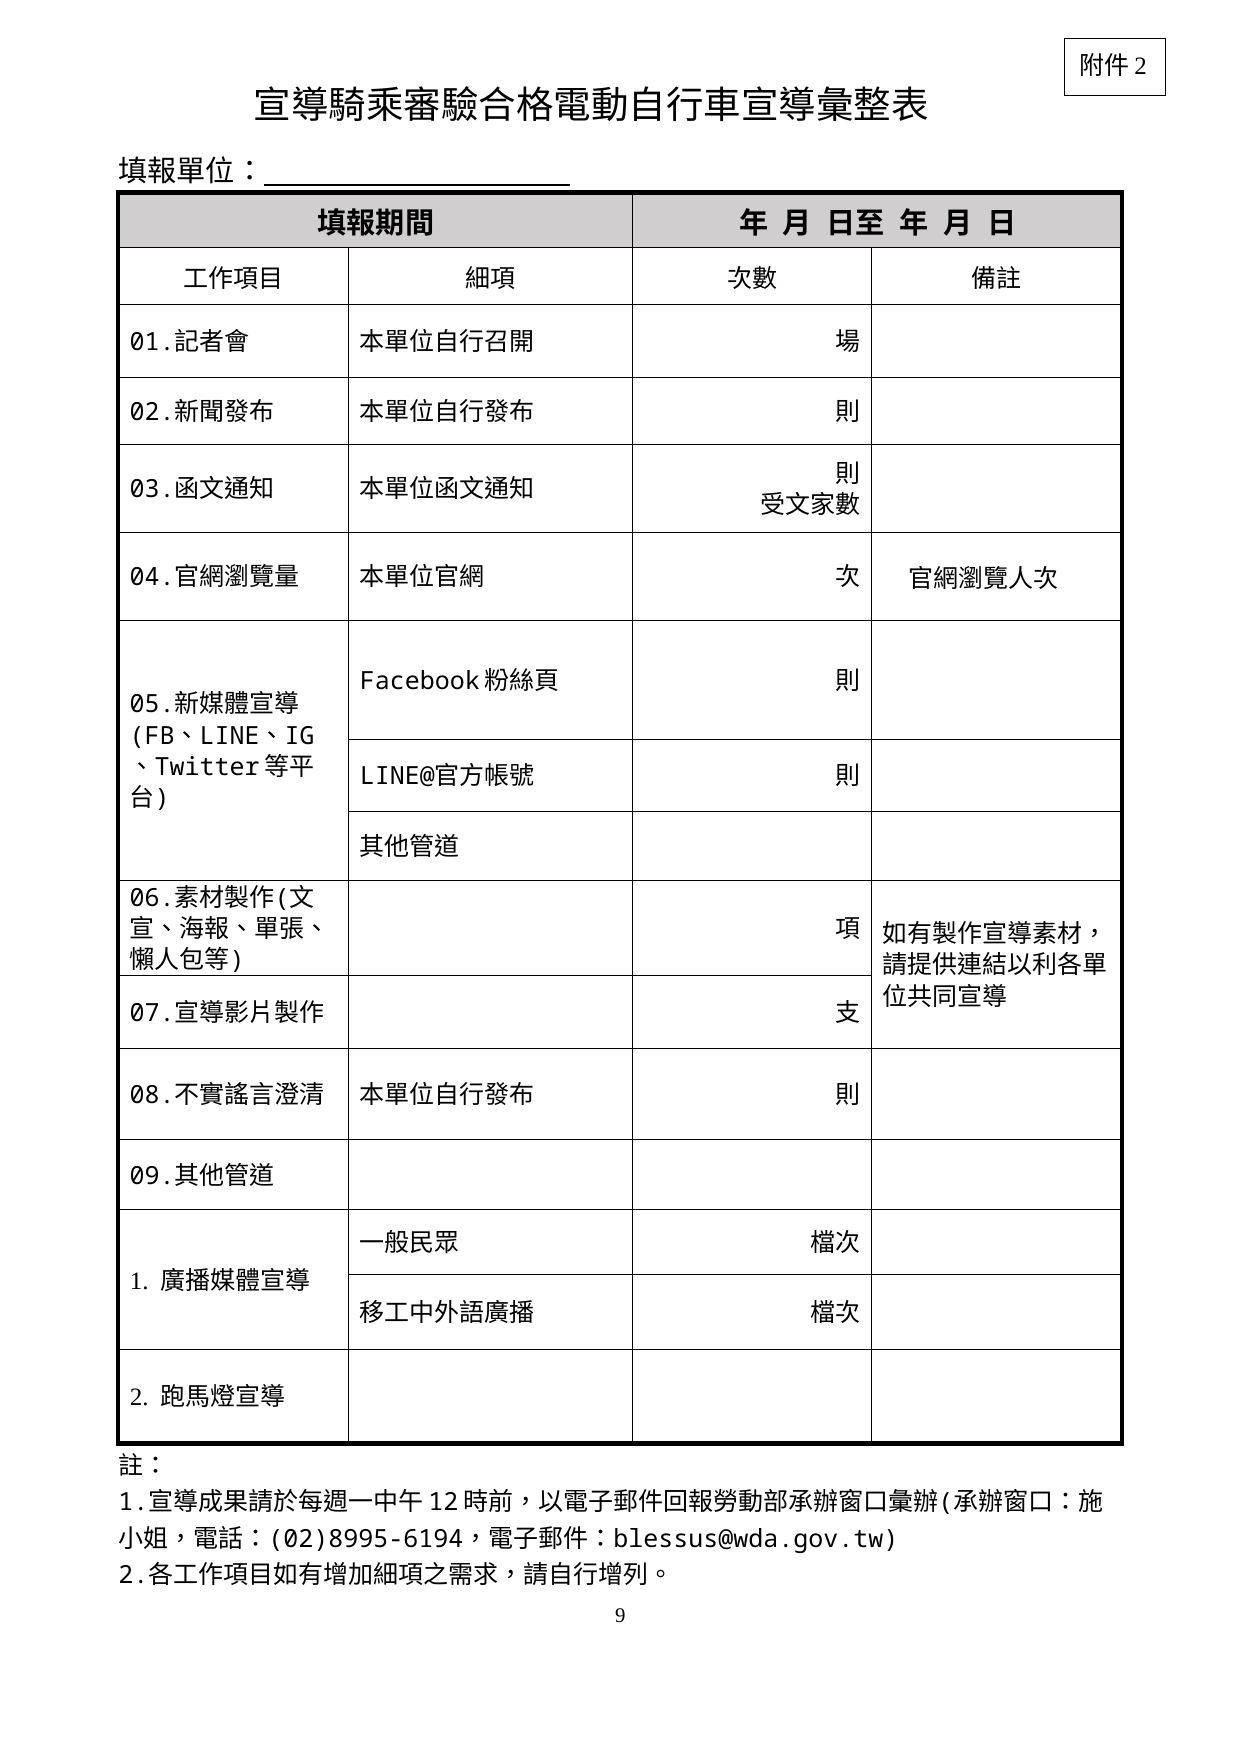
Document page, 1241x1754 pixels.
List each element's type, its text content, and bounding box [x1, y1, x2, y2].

table_cell 細項 [349, 248, 632, 304]
table_cell 則 受文家數 [633, 445, 871, 532]
table_cell 本單位函文通知 [349, 445, 632, 532]
table_cell 移工中外語廣播 [349, 1275, 632, 1349]
table_cell [872, 378, 1120, 444]
table_cell 05.新媒體宣導(FB、LINE、IG、Twitter等平台) [120, 621, 348, 880]
table_cell 如有製作宣導素材，請提供連結以利各單位共同宣導 [872, 881, 1120, 1048]
table_cell [349, 881, 632, 975]
table_cell [872, 445, 1120, 532]
table_cell 工作項目 [120, 248, 348, 304]
table_cell 02.新聞發布 [120, 378, 348, 444]
table_cell [872, 740, 1120, 811]
table_cell [872, 305, 1120, 377]
table_cell 支 [633, 976, 871, 1048]
table_header 填報期間 [120, 195, 632, 247]
table_cell [872, 812, 1120, 880]
table_cell 則 [633, 1049, 871, 1139]
text 附件2 [1079, 45, 1150, 81]
table_cell [872, 1210, 1120, 1274]
table_cell [633, 812, 871, 880]
table_header 年 月 日至 年 月 日 [633, 195, 1120, 247]
text 註： [118, 1446, 1122, 1482]
table_cell 07.宣導影片製作 [120, 976, 348, 1048]
table_cell 03.函文通知 [120, 445, 348, 532]
table_cell [349, 1140, 632, 1209]
table_cell 01.記者會 [120, 305, 348, 377]
table_cell 則 [633, 740, 871, 811]
table_cell [872, 621, 1120, 739]
table_cell 本單位自行發布 [349, 1049, 632, 1139]
table_cell [349, 976, 632, 1048]
table_cell 跑馬燈宣導 [120, 1350, 348, 1441]
table_cell Facebook粉絲頁 [349, 621, 632, 739]
table_cell 場 [633, 305, 871, 377]
table_cell 則 [633, 621, 871, 739]
table_cell 廣播媒體宣導 [120, 1210, 348, 1349]
text 填報單位： [118, 148, 1122, 190]
table_cell 次 [633, 533, 871, 620]
table_cell 08.不實謠言澄清 [120, 1049, 348, 1139]
text [1065, 39, 1165, 95]
text 2.各工作項目如有增加細項之需求，請自行增列。 [118, 1554, 1122, 1591]
table_cell [872, 1140, 1120, 1209]
table_cell 本單位自行召開 [349, 305, 632, 377]
table_cell 06.素材製作(文宣、海報、單張、懶人包等) [120, 881, 348, 975]
table_cell LINE@官方帳號 [349, 740, 632, 811]
text 1.宣導成果請於每週一中午12時前，以電子郵件回報勞動部承辦窗口彙辦(承辦窗口：施小姐，電話：(02)8995-6194，電子郵件：blessus@wda.gov.tw) [118, 1482, 1122, 1554]
table_cell 04.官網瀏覽量 [120, 533, 348, 620]
table_cell 則 [633, 378, 871, 444]
table_cell 次數 [633, 248, 871, 304]
table_cell 09.其他管道 [120, 1140, 348, 1209]
table_cell 官網瀏覽人次 [872, 533, 1120, 620]
table_cell [633, 1140, 871, 1209]
text 宣導騎乘審驗合格電動自行車宣導彙整表 [118, 75, 1122, 129]
table_cell 檔次 [633, 1210, 871, 1274]
table_cell [872, 1275, 1120, 1349]
table_cell 項 [633, 881, 871, 975]
table_cell [872, 1350, 1120, 1441]
table_cell 檔次 [633, 1275, 871, 1349]
table_cell [872, 1049, 1120, 1139]
table_cell 一般民眾 [349, 1210, 632, 1274]
table_cell [349, 1350, 632, 1441]
table_cell 其他管道 [349, 812, 632, 880]
table_cell 本單位官網 [349, 533, 632, 620]
table_cell 備註 [872, 248, 1120, 304]
table_cell 本單位自行發布 [349, 378, 632, 444]
table_cell [633, 1350, 871, 1441]
